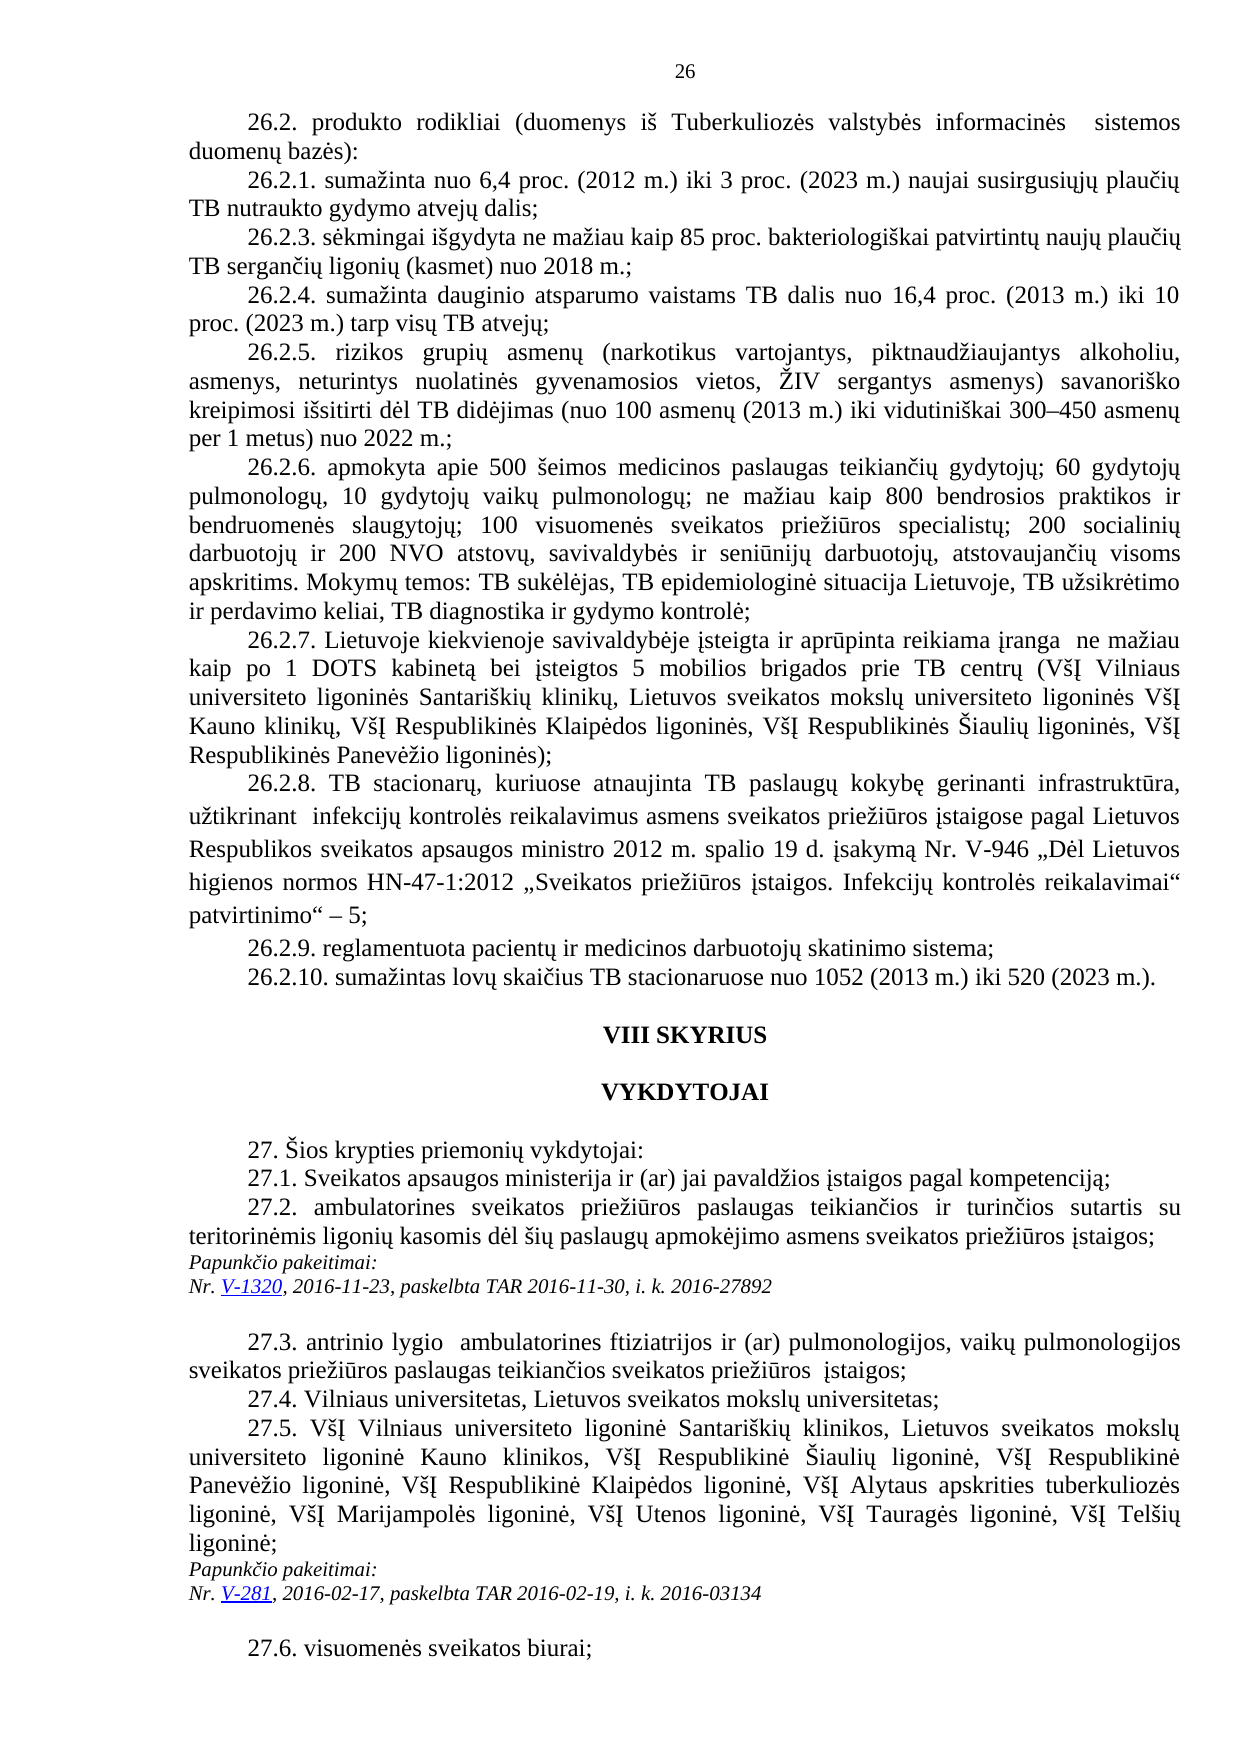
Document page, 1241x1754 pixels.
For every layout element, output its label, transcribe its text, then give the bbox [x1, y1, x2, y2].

text Papunkčio pakeitimai: [188, 1250, 1181, 1274]
text 27.5. VšĮ Vilniaus universiteto ligoninė Santariškių klinikos, Lietuvos sveikatos mokslų universiteto ligoninė Kauno klinikos, VšĮ Respublikinė Šiaulių ligoninė, VšĮ Respublikinė Panevėžio ligoninė, VšĮ Respublikinė Klaipėdos ligoninė, VšĮ Alytaus apskrities tuberkuliozės ligoninė, VšĮ Marijampolės ligoninė, VšĮ Utenos ligoninė, VšĮ Tauragės ligoninė, VšĮ Telšių ligoninė; [188, 1413, 1181, 1557]
text 26.2.3. sėkmingai išgydyta ne mažiau kaip 85 proc. bakteriologiškai patvirtintų naujų plaučių TB sergančių ligonių (kasmet) nuo 2018 m.; [188, 222, 1181, 280]
text 27.3. antrinio lygio ambulatorines ftiziatrijos ir (ar) pulmonologijos, vaikų pulmonologijos sveikatos priežiūros paslaugas teikiančios sveikatos priežiūros įstaigos; [188, 1327, 1181, 1384]
text Nr. V-1320, 2016-11-23, paskelbta TAR 2016-11-30, i. k. 2016-27892 [188, 1274, 1181, 1298]
text 26.2.9. reglamentuota pacientų ir medicinos darbuotojų skatinimo sistema; [188, 933, 1181, 962]
text 27.6. visuomenės sveikatos biurai; [188, 1633, 1181, 1662]
text 27.2. ambulatorines sveikatos priežiūros paslaugas teikiančios ir turinčios sutartis su teritorinėmis ligonių kasomis dėl šių paslaugų apmokėjimo asmens sveikatos priežiūros įstaigos; [188, 1192, 1181, 1250]
text 26.2.4. sumažinta dauginio atsparumo vaistams TB dalis nuo 16,4 proc. (2013 m.) iki 10 proc. (2023 m.) tarp visų TB atvejų; [188, 280, 1181, 337]
text Papunkčio pakeitimai: [188, 1557, 1181, 1581]
text 27. Šios krypties priemonių vykdytojai: [188, 1135, 1181, 1163]
text 26.2.7. Lietuvoje kiekvienoje savivaldybėje įsteigta ir aprūpinta reikiama įranga ne mažiau kaip po 1 DOTS kabinetą bei įsteigtos 5 mobilios brigados prie TB centrų (VšĮ Vilniaus universiteto ligoninės Santariškių klinikų, Lietuvos sveikatos mokslų universiteto ligoninės VšĮ Kauno klinikų, VšĮ Respublikinės Klaipėdos ligoninės, VšĮ Respublikinės Šiaulių ligoninės, VšĮ Respublikinės Panevėžio ligoninės); [188, 625, 1181, 768]
text 26.2.8. TB stacionarų, kuriuose atnaujinta TB paslaugų kokybę gerinanti infrastruktūra, užtikrinant infekcijų kontrolės reikalavimus asmens sveikatos priežiūros įstaigose pagal Lietuvos Respublikos sveikatos apsaugos ministro 2012 m. spalio 19 d. įsakymą Nr. V-946 „Dėl Lietuvos higienos normos HN-47-1:2012 „Sveikatos priežiūros įstaigos. Infekcijų kontrolės reikalavimai“ patvirtinimo“ – 5; [188, 768, 1181, 929]
text 26.2.1. sumažinta nuo 6,4 proc. (2012 m.) iki 3 proc. (2023 m.) naujai susirgusiųjų plaučių TB nutraukto gydymo atvejų dalis; [188, 165, 1181, 222]
text 26.2.10. sumažintas lovų skaičius TB stacionaruose nuo 1052 (2013 m.) iki 520 (2023 m.). [188, 962, 1181, 991]
text 26.2.5. rizikos grupių asmenų (narkotikus vartojantys, piktnaudžiaujantys alkoholiu, asmenys, neturintys nuolatinės gyvenamosios vietos, ŽIV sergantys asmenys) savanoriško kreipimosi išsitirti dėl TB didėjimas (nuo 100 asmenų (2013 m.) iki vidutiniškai 300–450 asmenų per 1 metus) nuo 2022 m.; [188, 337, 1181, 452]
text 26.2.6. apmokyta apie 500 šeimos medicinos paslaugas teikiančių gydytojų; 60 gydytojų pulmonologų, 10 gydytojų vaikų pulmonologų; ne mažiau kaip 800 bendrosios praktikos ir bendruomenės slaugytojų; 100 visuomenės sveikatos priežiūros specialistų; 200 socialinių darbuotojų ir 200 NVO atstovų, savivaldybės ir seniūnijų darbuotojų, atstovaujančių visoms apskritims. Mokymų temos: TB sukėlėjas, TB epidemiologinė situacija Lietuvoje, TB užsikrėtimo ir perdavimo keliai, TB diagnostika ir gydymo kontrolė; [188, 452, 1181, 625]
text 26.2. produkto rodikliai (duomenys iš Tuberkuliozės valstybės informacinės sistemos duomenų bazės): [188, 107, 1181, 165]
text VIII SKYRIUS [188, 1020, 1181, 1048]
text 27.4. Vilniaus universitetas, Lietuvos sveikatos mokslų universitetas; [188, 1384, 1181, 1413]
text VYKDYTOJAI [188, 1077, 1181, 1106]
text Nr. V-281, 2016-02-17, paskelbta TAR 2016-02-19, i. k. 2016-03134 [188, 1581, 1181, 1605]
text 27.1. Sveikatos apsaugos ministerija ir (ar) jai pavaldžios įstaigos pagal kompetenciją; [188, 1163, 1181, 1192]
